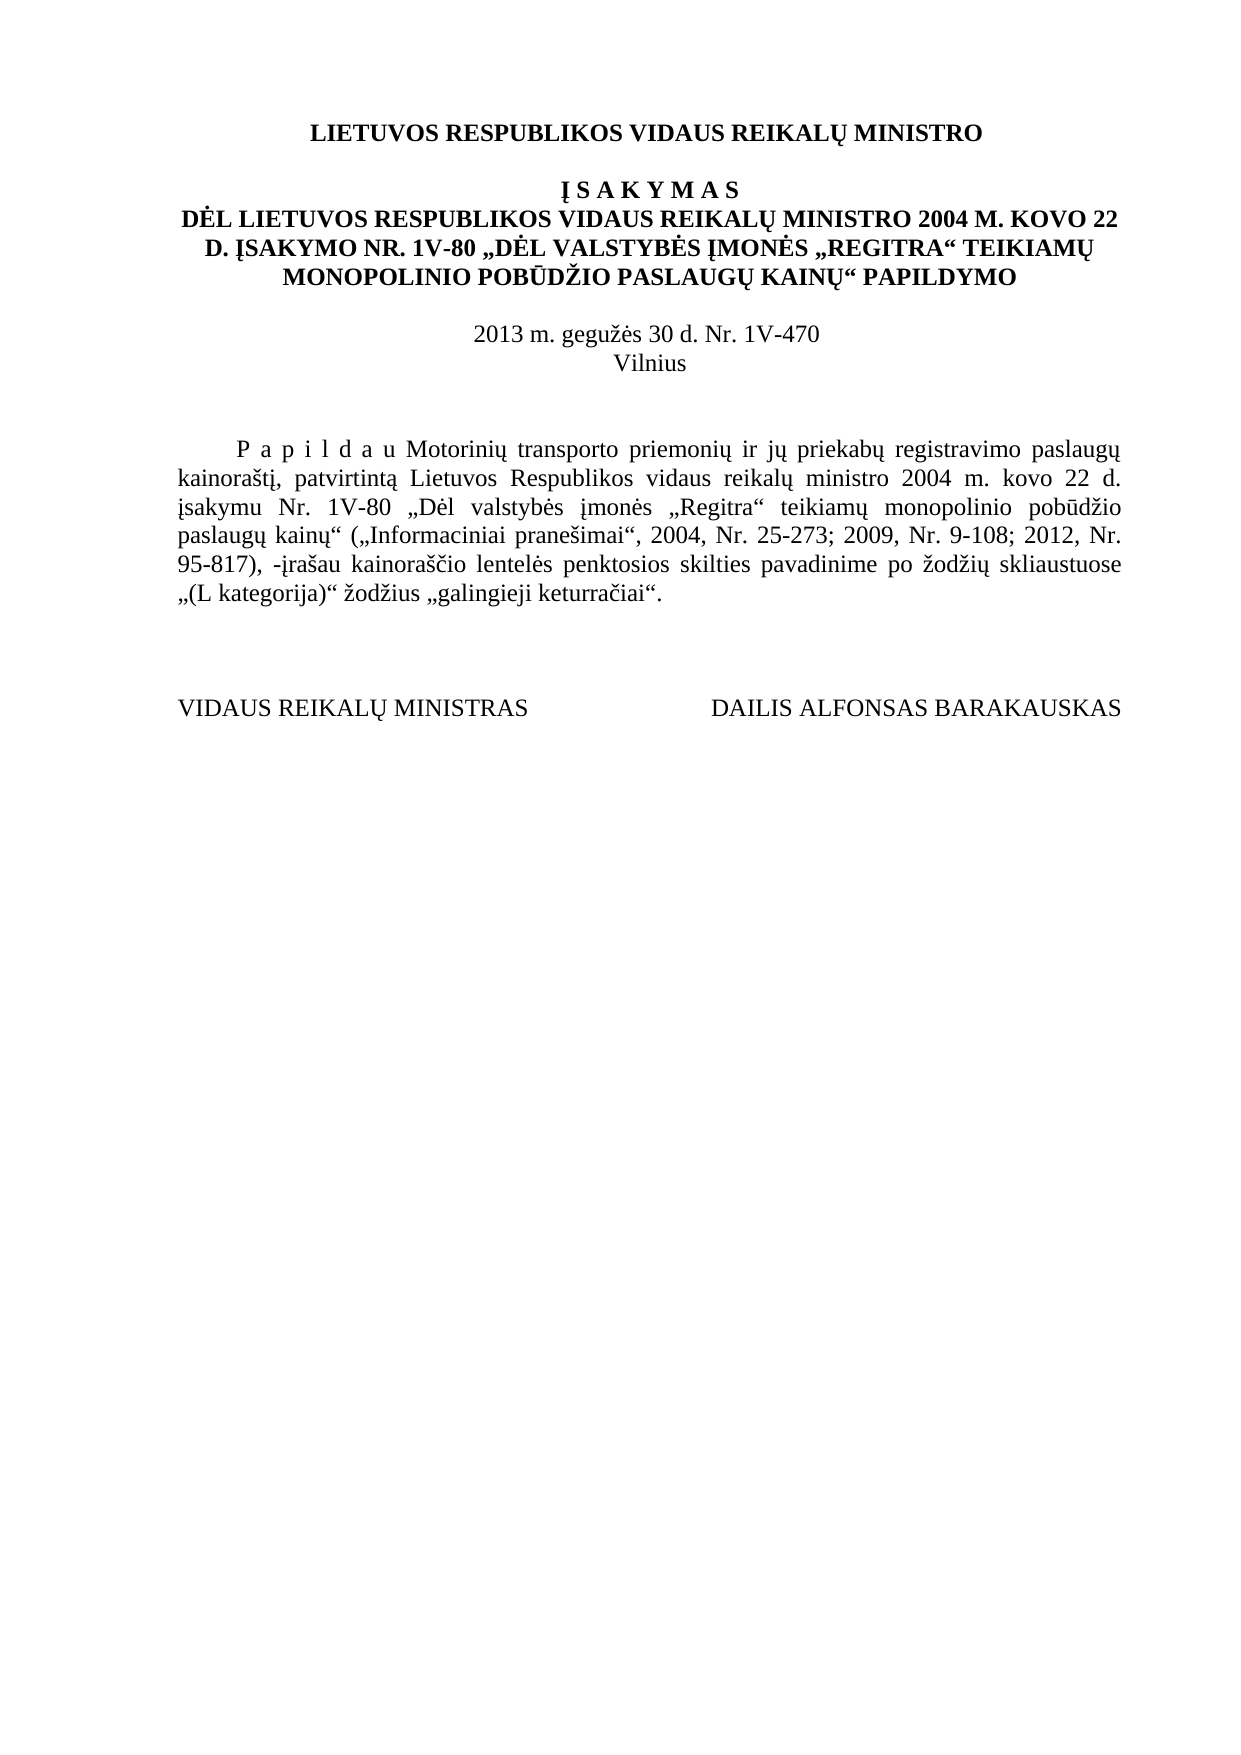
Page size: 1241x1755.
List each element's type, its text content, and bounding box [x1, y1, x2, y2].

text 2013 m. gegužės 30 d. Nr. 1V-470 [177, 319, 1122, 348]
text VIDAUS REIKALŲ MINISTRAS DAILIS ALFONSAS BARAKAUSKAS [177, 693, 1122, 722]
text Vilnius [177, 348, 1122, 377]
text DĖL LIETUVOS RESPUBLIKOS VIDAUS REIKALŲ MINISTRO 2004 M. KOVO 22 D. ĮSAKYMO NR. 1V-80 „DĖL VALSTYBĖS ĮMONĖS „REGITRA“ TEIKIAMŲ MONOPOLINIO POBŪDŽIO PASLAUGŲ KAINŲ“ PAPILDYMO [177, 204, 1122, 291]
text Į S A K Y M A S [177, 176, 1122, 204]
text P a p i l d a u Motorinių transporto priemonių ir jų priekabų registravimo paslaugų kainoraštį, patvirtintą Lietuvos Respublikos vidaus reikalų ministro 2004 m. kovo 22 d. įsakymu Nr. 1V-80 „Dėl valstybės įmonės „Regitra“ teikiamų monopolinio pobūdžio paslaugų kainų“ („Informaciniai pranešimai“, 2004, Nr. 25-273; 2009, Nr. 9-108; 2012, Nr. 95-817), -įrašau kainoraščio lentelės penktosios skilties pavadinime po žodžių skliaustuose „(L kategorija)“ žodžius „galingieji keturračiai“. [177, 434, 1122, 607]
text LIETUVOS RESPUBLIKOS VIDAUS REIKALŲ MINISTRO [177, 118, 1122, 147]
